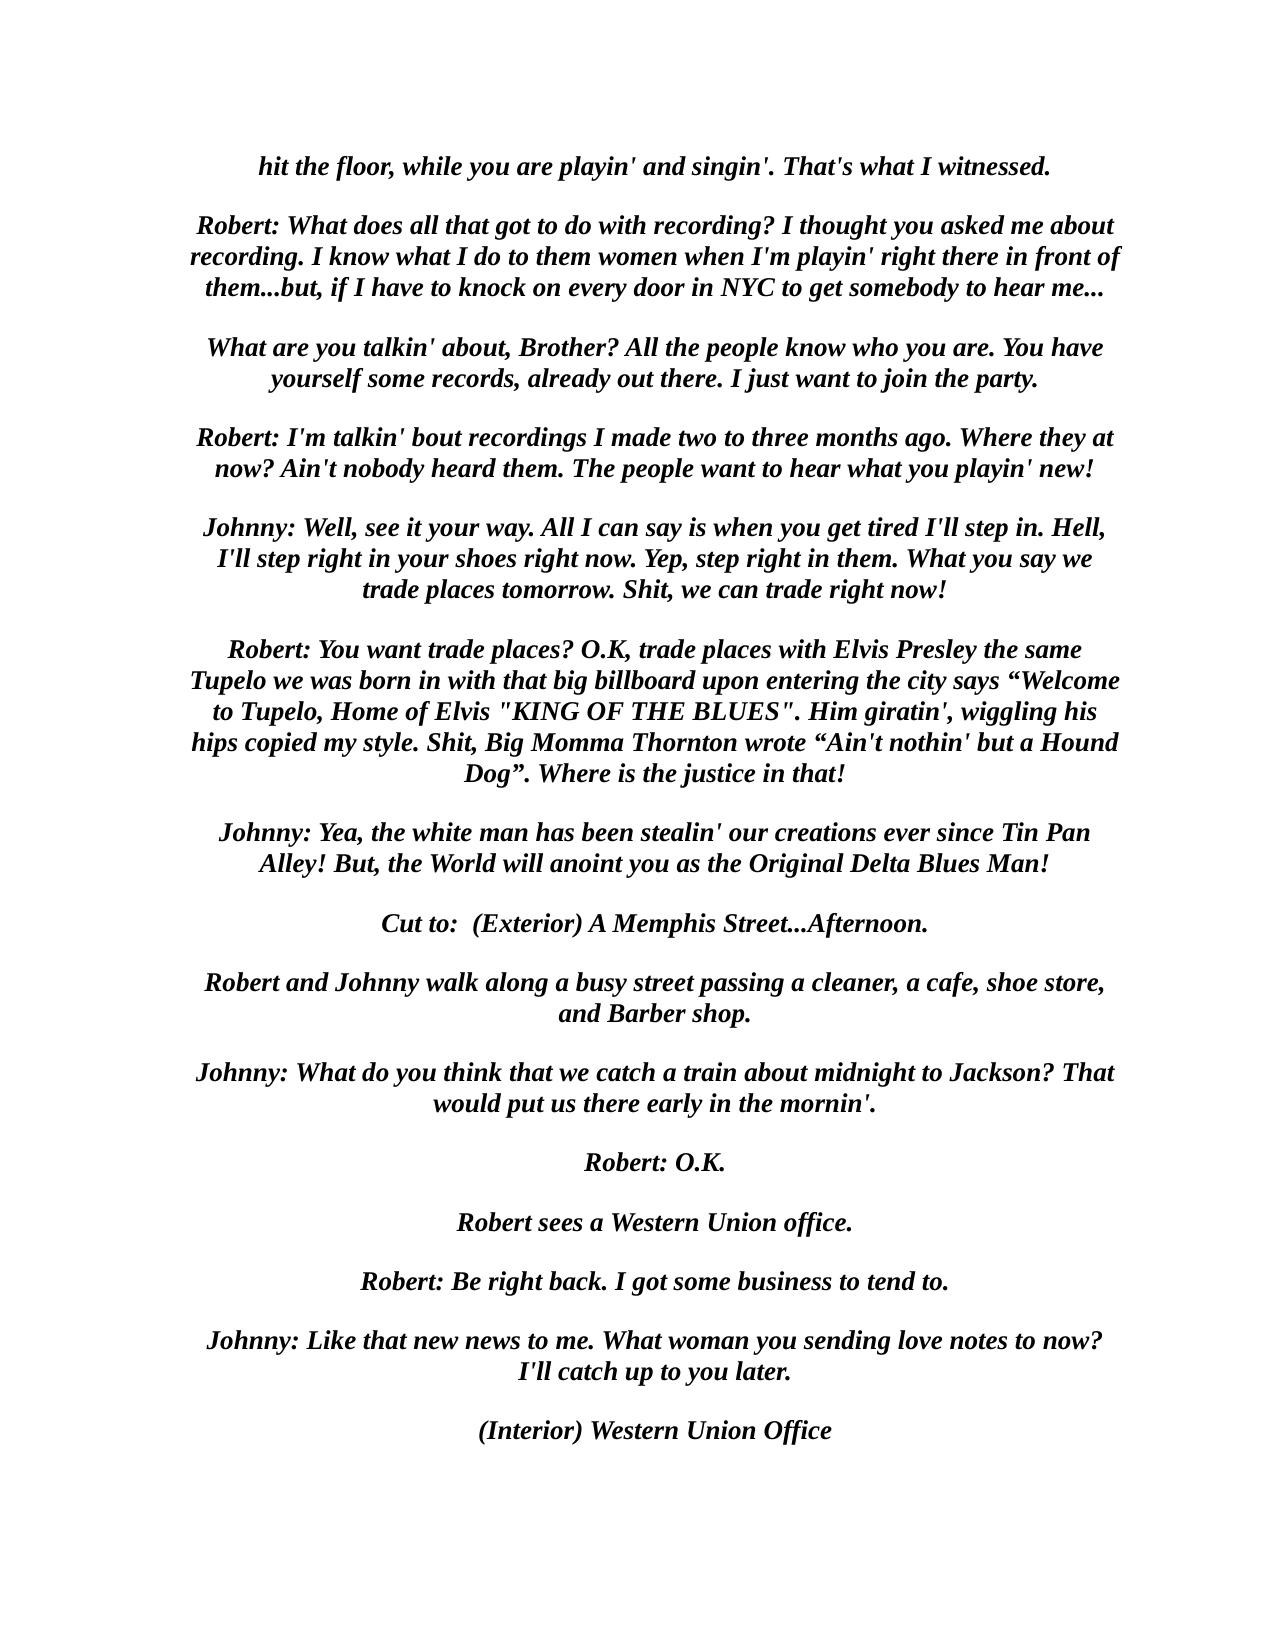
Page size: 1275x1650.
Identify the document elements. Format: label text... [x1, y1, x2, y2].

text Robert sees a Western Union office. [187, 1206, 1125, 1237]
text Robert: What does all that got to do with recording? I thought you asked me about recording. I know what I do to them women when I'm playin' right there in front of them...but, if I have to knock on every door in NYC to get somebody to hear me... [187, 209, 1125, 303]
text Johnny: Well, see it your way. All I can say is when you get tired I'll step in. Hell, I'll step right in your shoes right now. Yep, step right in them. What you say we trade places tomorrow. Shit, we can trade right now! [187, 511, 1125, 605]
text Johnny: What do you think that we catch a train about midnight to Jackson? That would put us there early in the mornin'. [187, 1056, 1125, 1118]
text What are you talkin' about, Brother? All the people know who you are. You have yourself some records, already out there. I just want to join the party. [187, 331, 1125, 393]
text Robert: You want trade places? O.K, trade places with Elvis Presley the same Tupelo we was born in with that big billboard upon entering the city says “Welcome to Tupelo, Home of Elvis "KING OF THE BLUES". Him giratin', wiggling his hips copied my style. Shit, Big Momma Thornton wrote “Ain't nothin' but a Hound Dog”. Where is the justice in that! [187, 633, 1125, 788]
text Cut to: (Exterior) A Memphis Street...Afternoon. [187, 907, 1125, 938]
text hit the floor, while you are playin' and singin'. That's what I witnessed. [187, 150, 1125, 181]
text Johnny: Yea, the white man has been stealin' our creations ever since Tin Pan Alley! But, the World will anoint you as the Original Delta Blues Man! [187, 816, 1125, 879]
text Robert: Be right back. I got some business to tend to. [187, 1265, 1125, 1296]
text Robert: O.K. [187, 1147, 1125, 1178]
text Johnny: Like that new news to me. What woman you sending love notes to now? I'll catch up to you later. [187, 1324, 1125, 1386]
text Robert: I'm talkin' bout recordings I made two to three months ago. Where they at now? Ain't nobody heard them. The people want to hear what you playin' new! [187, 421, 1125, 483]
text Robert and Johnny walk along a busy street passing a cleaner, a cafe, shoe store, and Barber shop. [187, 966, 1125, 1028]
text (Interior) Western Union Office [187, 1414, 1125, 1446]
